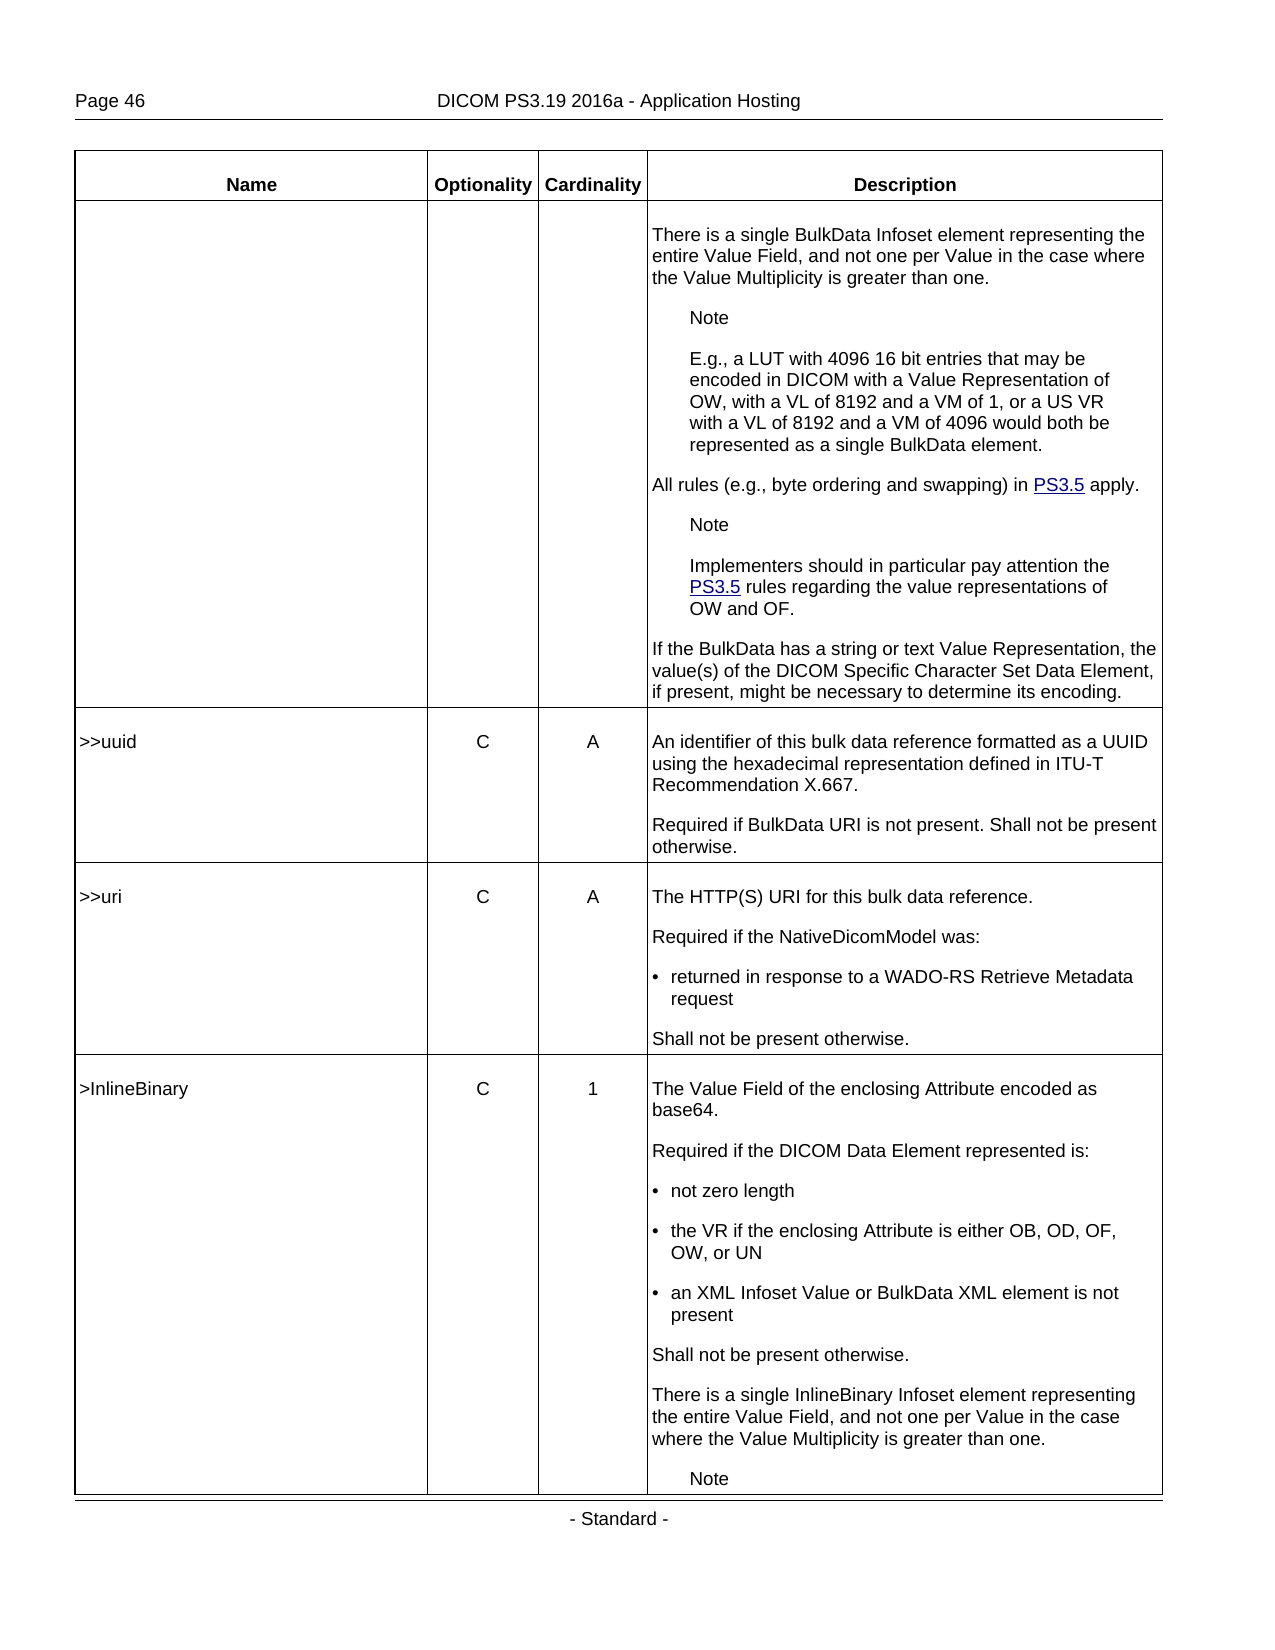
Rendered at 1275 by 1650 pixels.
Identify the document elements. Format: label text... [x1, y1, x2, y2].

table_cell The HTTP(S) URI for this bulk data reference. Required if the NativeDicomModel was: returned in response to a WADO-RS Retrieve Metadata request Shall not be present otherwise. [648, 863, 1162, 1054]
table_cell C [428, 708, 538, 862]
table_cell 1 [539, 1055, 647, 1493]
table_header Optionality [428, 151, 538, 200]
table_cell [539, 201, 647, 707]
table_cell >>uuid [76, 708, 427, 862]
table_header Description [648, 151, 1162, 200]
table_cell A [539, 863, 647, 1054]
table_cell An identifier of this bulk data reference formatted as a UUID using the hexadecimal representation defined in ITU-T Recommendation X.667. Required if BulkData URI is not present. Shall not be present otherwise. [648, 708, 1162, 862]
table_cell >InlineBinary [76, 1055, 427, 1493]
table_cell C [428, 1055, 538, 1493]
table_cell [76, 201, 427, 707]
table_header Cardinality [539, 151, 647, 200]
table_header Name [76, 151, 427, 200]
table_cell [428, 201, 538, 707]
table_cell >>uri [76, 863, 427, 1054]
table_cell A [539, 708, 647, 862]
table_cell C [428, 863, 538, 1054]
table_cell There is a single BulkData Infoset element representing the entire Value Field, and not one per Value in the case where the Value Multiplicity is greater than one. Note E.g., a LUT with 4096 16 bit entries that may be encoded in DICOM with a Value Representation of OW, with a VL of 8192 and a VM of 1, or a US VR with a VL of 8192 and a VM of 4096 would both be represented as a single BulkData element. All rules (e.g., byte ordering and swapping) in PS3.5 apply. Note Implementers should in particular pay attention the PS3.5 rules regarding the value representations of OW and OF. If the BulkData has a string or text Value Representation, the value(s) of the DICOM Specific Character Set Data Element, if present, might be necessary to determine its encoding. [648, 201, 1162, 707]
table_cell The Value Field of the enclosing Attribute encoded as base64. Required if the DICOM Data Element represented is: not zero length the VR if the enclosing Attribute is either OB, OD, OF, OW, or UN an XML Infoset Value or BulkData XML element is not present Shall not be present otherwise. There is a single InlineBinary Infoset element representing the entire Value Field, and not one per Value in the case where the Value Multiplicity is greater than one. Note [648, 1055, 1162, 1493]
